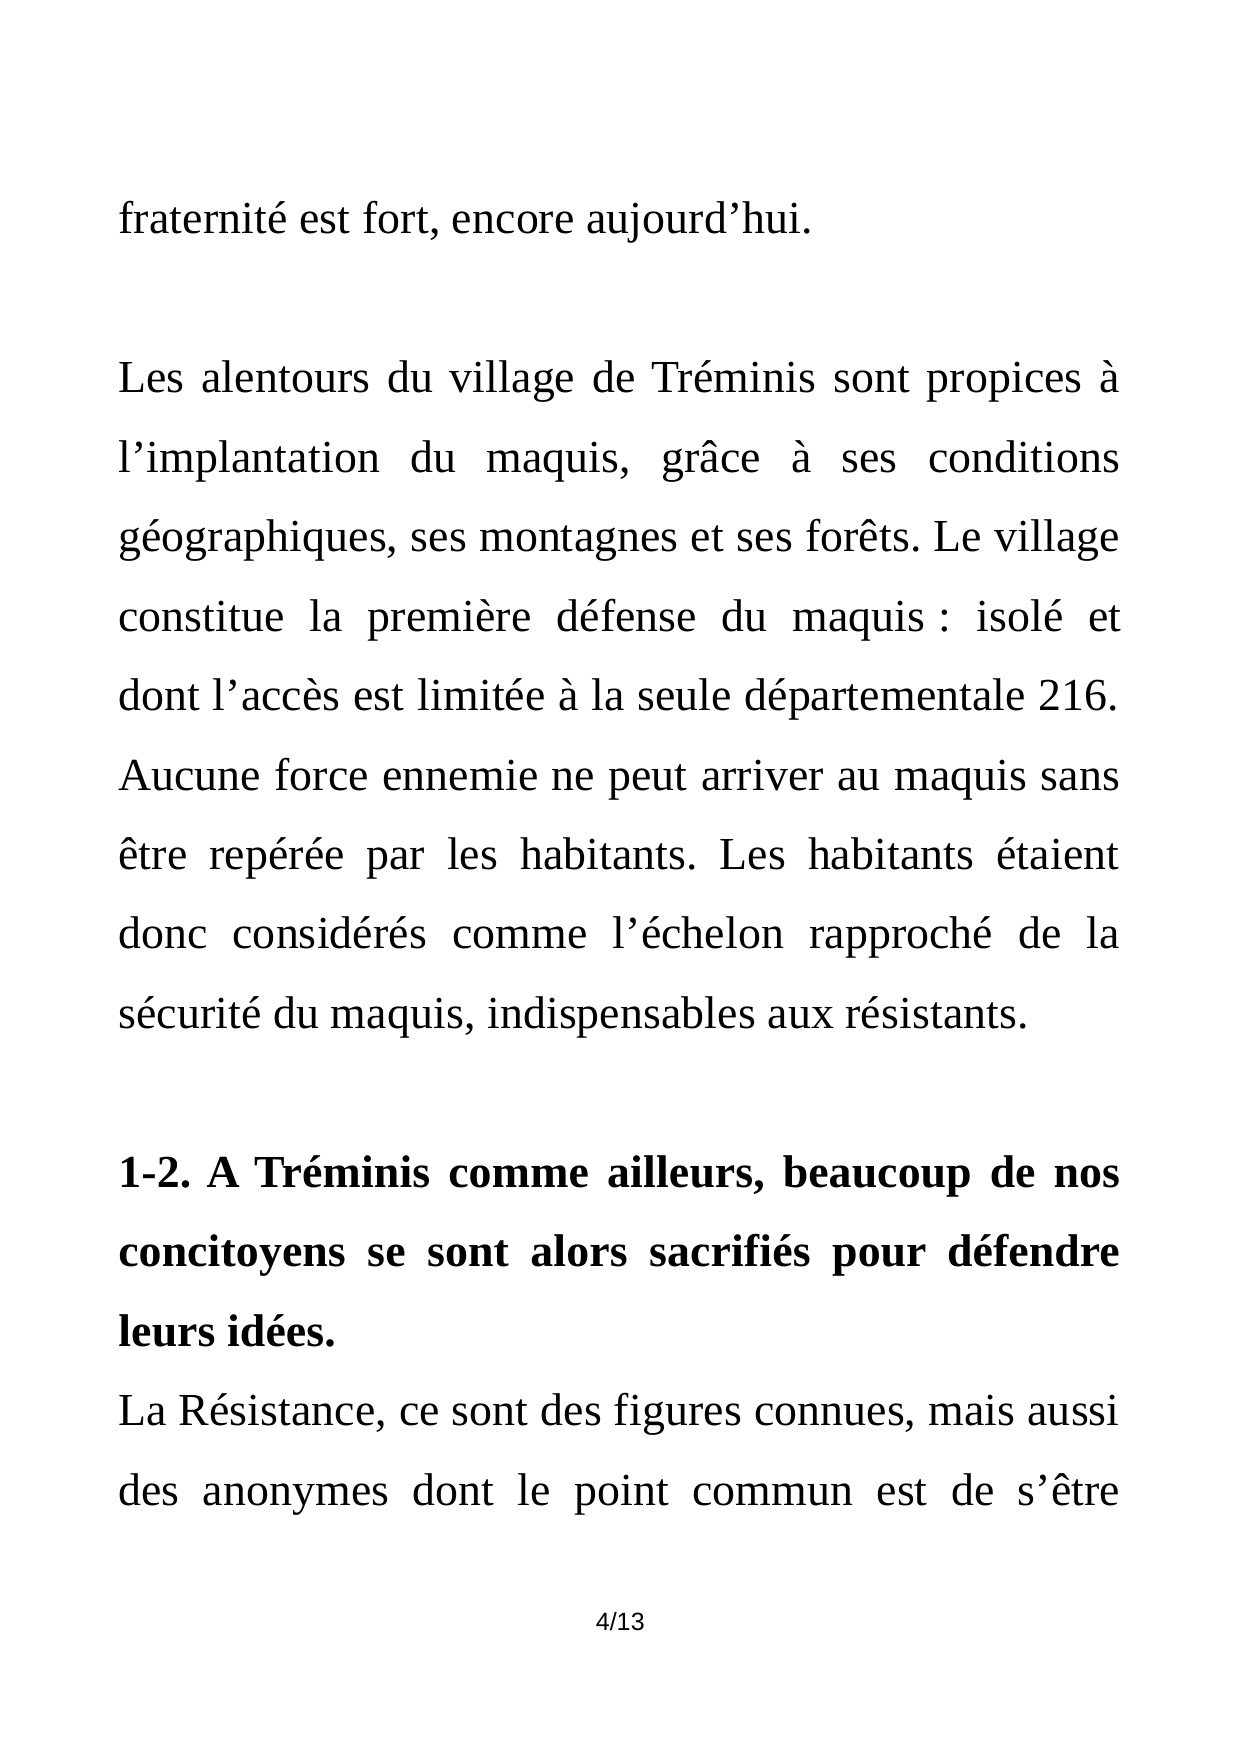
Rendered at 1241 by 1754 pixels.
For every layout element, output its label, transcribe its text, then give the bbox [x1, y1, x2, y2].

text La Résistance, ce sont des figures connues, mais aussi des anonymes dont le point commun est de s’être [118, 1383, 1122, 1515]
text Les alentours du village de Tréminis sont propices à l’implantation du maquis, grâce à ses conditions géographiques, ses montagnes et ses forêts. Le village constitue la première défense du maquis : isolé et dont l’accès est limitée à la seule départementale 216. Aucune force ennemie ne peut arriver au maquis sans être repérée par les habitants. Les habitants étaient donc considérés comme l’échelon rapproché de la sécurité du maquis, indispensables aux résistants. [118, 349, 1122, 1038]
text fraternité est fort, encore aujourd’hui. [118, 191, 1122, 243]
text 1-2. A Tréminis comme ailleurs, beaucoup de nos concitoyens se sont alors sacrifiés pour défendre leurs idées. [118, 1144, 1122, 1356]
